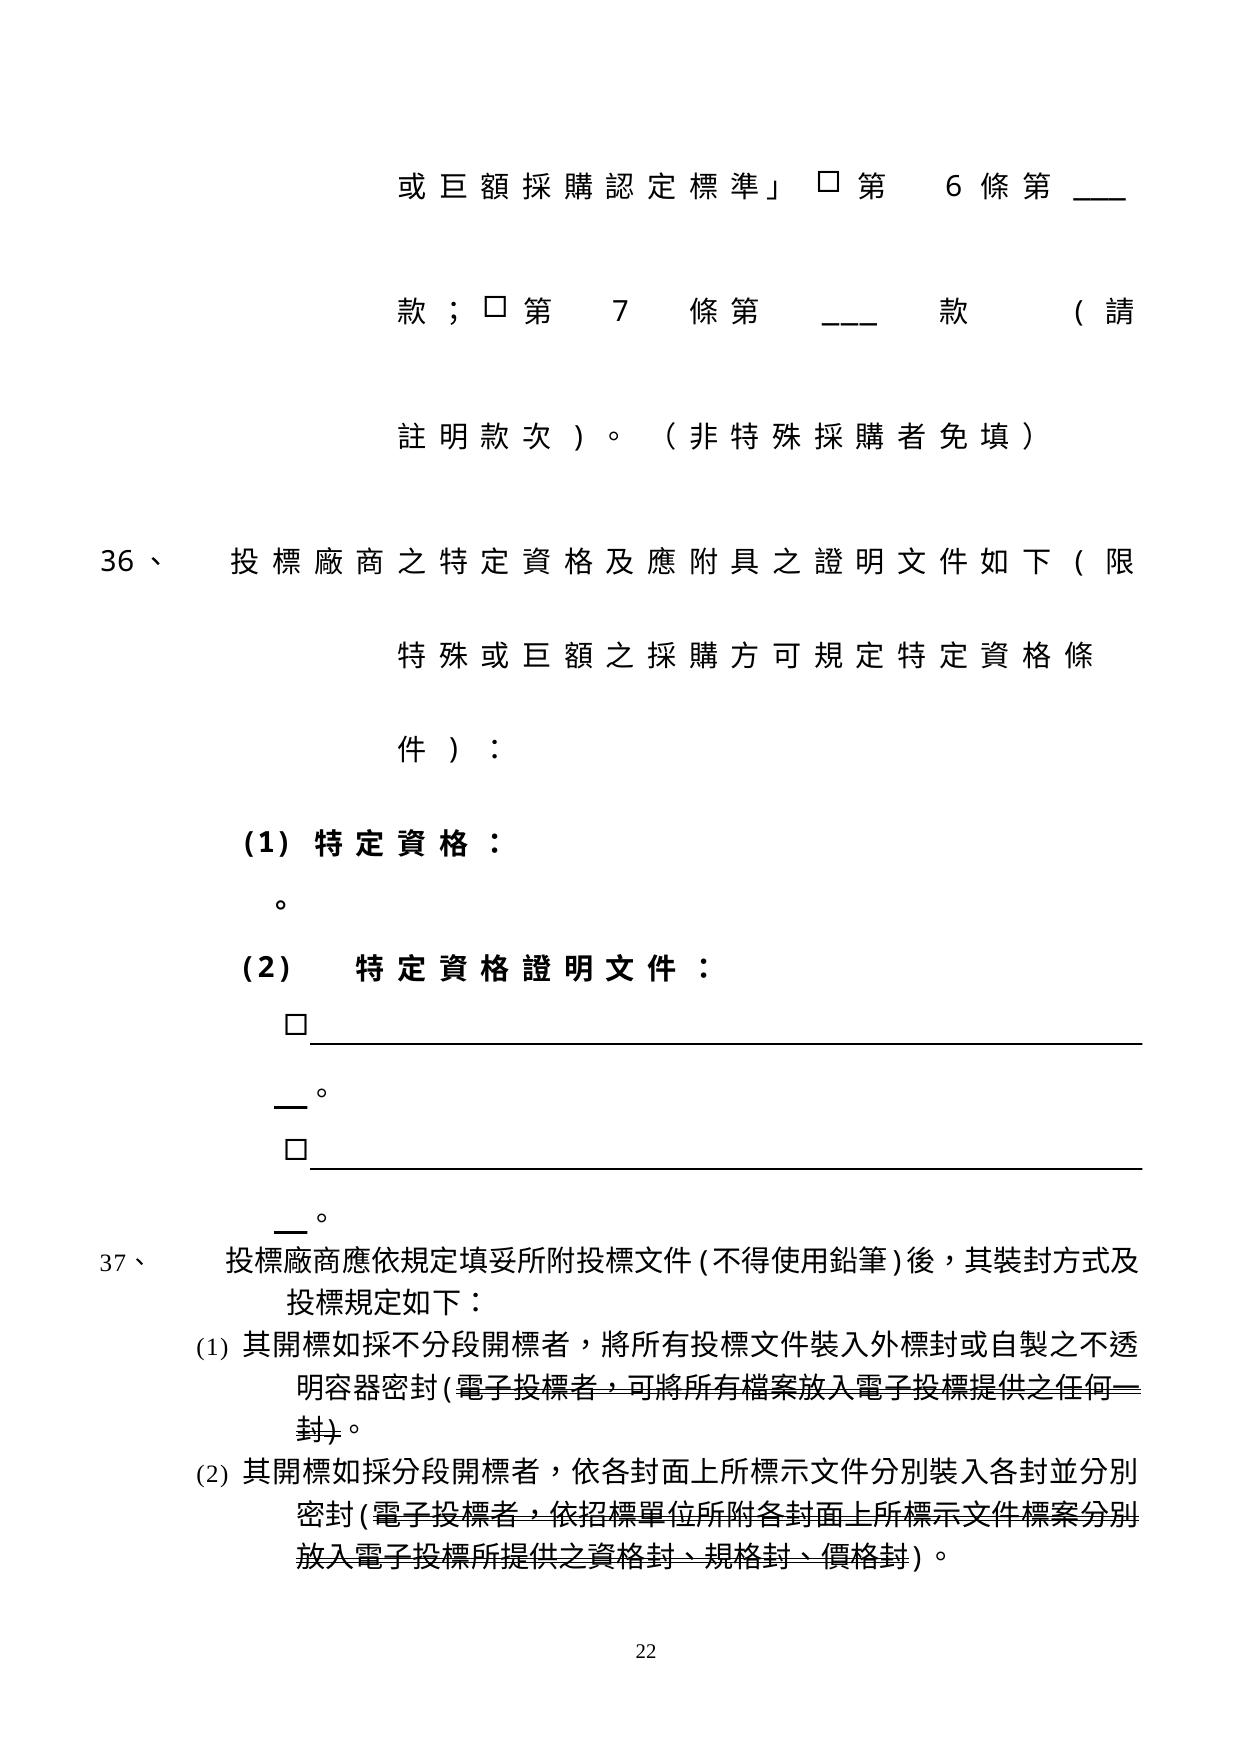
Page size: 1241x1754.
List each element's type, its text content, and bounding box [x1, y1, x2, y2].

text (2)特定資格證明文件： [212, 925, 1141, 987]
text  。 [266, 1112, 1141, 1237]
list 投標廠商應依規定填妥所附投標文件(不得使用鉛筆)後，其裝封方式及投標規定如下： [99, 1237, 1141, 1322]
text  。 [266, 987, 1141, 1112]
list 投標廠商之特定資格及應附具之證明文件如下(限特殊或巨額之採購方可規定特定資格條件)： [99, 487, 1141, 800]
list 其開標如採不分段開標者，將所有投標文件裝入外標封或自製之不透明容器密封(電子投標者，可將所有檔案放入電子投標提供之任何一封)。 [196, 1322, 1141, 1449]
list 或巨額採購認定標準」第6條第___款；第7條第___款 (請註明款次)。（非特殊採購者免填） [99, 112, 1141, 487]
text (1)特定資格： 。 [212, 800, 1141, 925]
list 其開標如採分段開標者，依各封面上所標示文件分別裝入各封並分別密封(電子投標者，依招標單位所附各封面上所標示文件標案分別放入電子投標所提供之資格封、規格封、價格封)。 [196, 1449, 1141, 1576]
